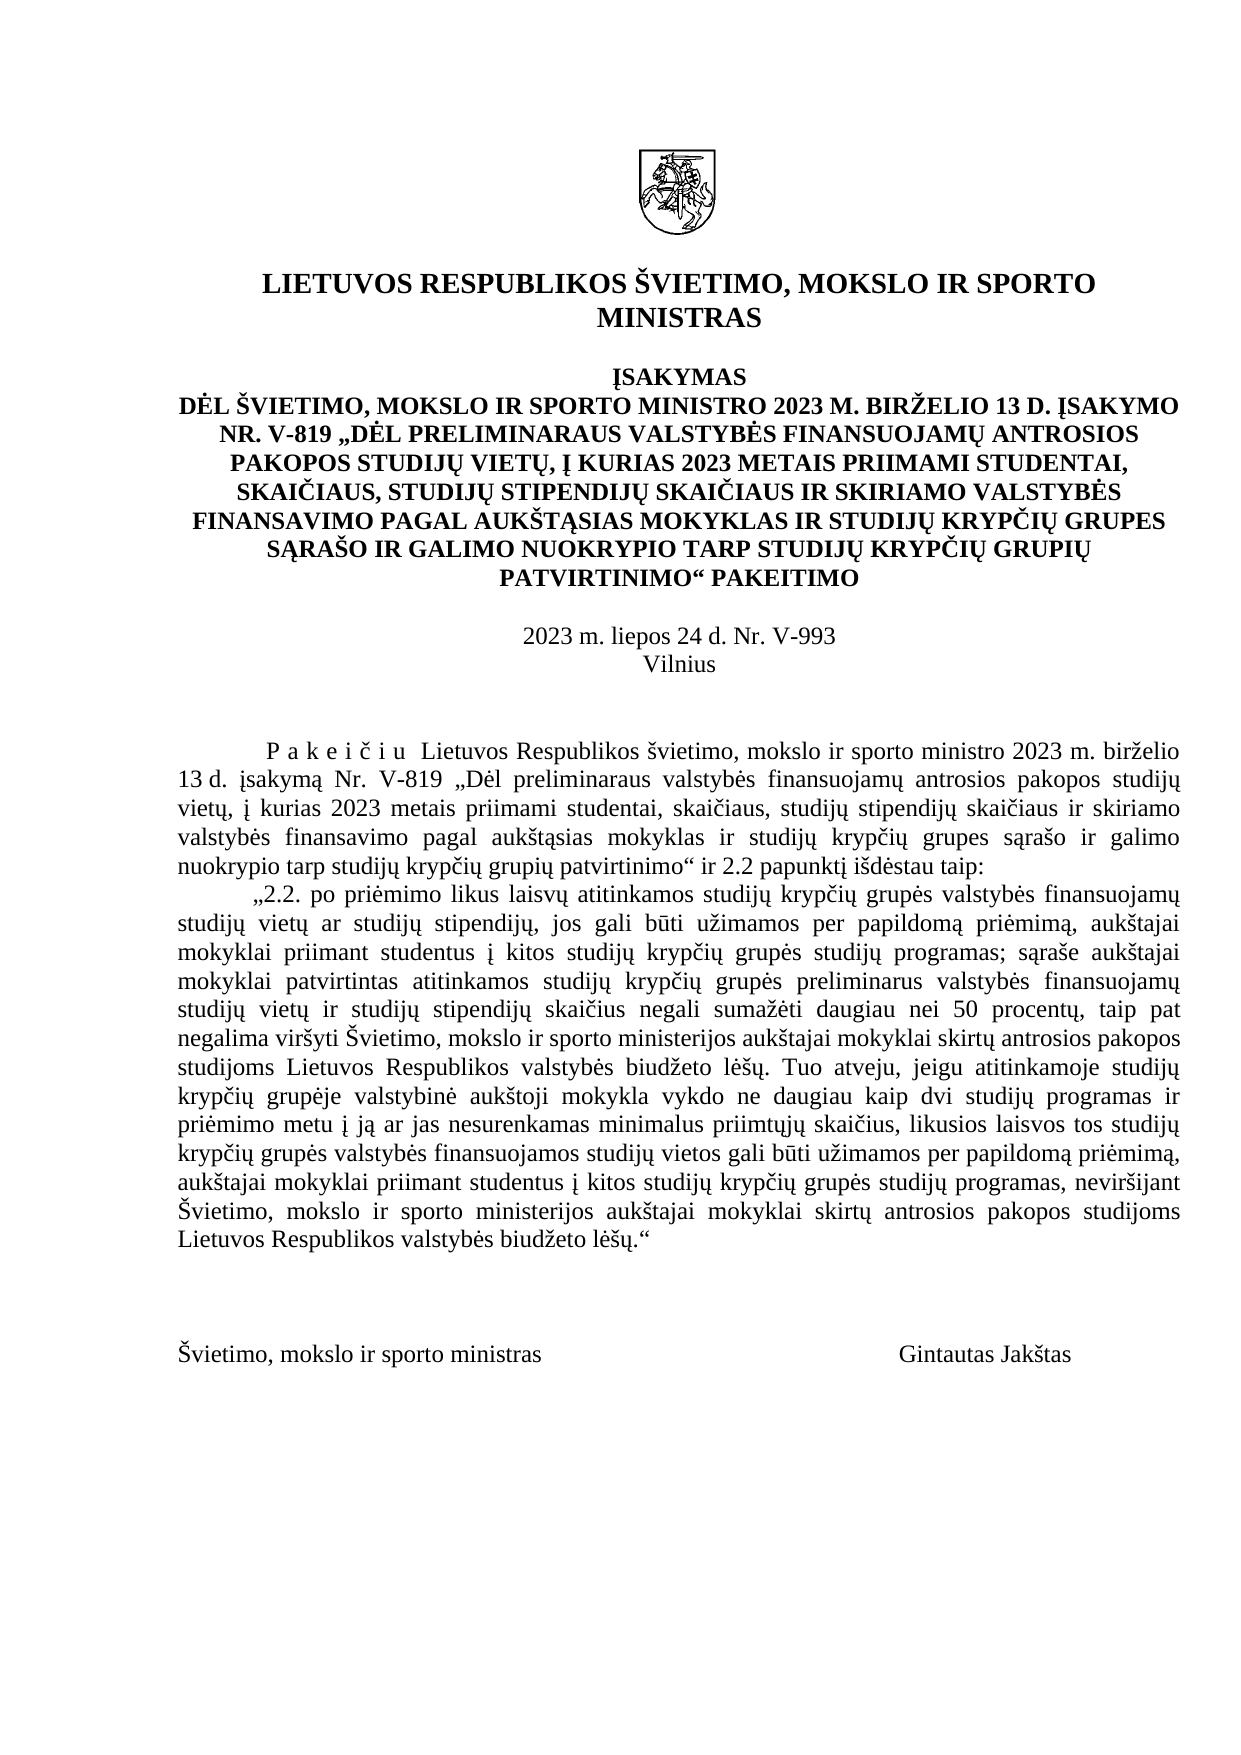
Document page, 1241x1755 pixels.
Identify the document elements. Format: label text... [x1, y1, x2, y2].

text Vilnius [177, 649, 1181, 678]
text „2.2. po priėmimo likus laisvų atitinkamos studijų krypčių grupės valstybės finansuojamų studijų vietų ar studijų stipendijų, jos gali būti užimamos per papildomą priėmimą, aukštajai mokyklai priimant studentus į kitos studijų krypčių grupės studijų programas; sąraše aukštajai mokyklai patvirtintas atitinkamos studijų krypčių grupės preliminarus valstybės finansuojamų studijų vietų ir studijų stipendijų skaičius negali sumažėti daugiau nei 50 procentų, taip pat negalima viršyti Švietimo, mokslo ir sporto ministerijos aukštajai mokyklai skirtų antrosios pakopos studijoms Lietuvos Respublikos valstybės biudžeto lėšų. Tuo atveju, jeigu atitinkamoje studijų krypčių grupėje valstybinė aukštoji mokykla vykdo ne daugiau kaip dvi studijų programas ir priėmimo metu į ją ar jas nesurenkamas minimalus priimtųjų skaičius, likusios laisvos tos studijų krypčių grupės valstybės finansuojamos studijų vietos gali būti užimamos per papildomą priėmimą, aukštajai mokyklai priimant studentus į kitos studijų krypčių grupės studijų programas, neviršijant Švietimo, mokslo ir sporto ministerijos aukštajai mokyklai skirtų antrosios pakopos studijoms Lietuvos Respublikos valstybės biudžeto lėšų.“ [177, 879, 1181, 1253]
text P a k e i č i u Lietuvos Respublikos švietimo, mokslo ir sporto ministro 2023 m. birželio 13 d. įsakymą Nr. V-819 „Dėl preliminaraus valstybės finansuojamų antrosios pakopos studijų vietų, į kurias 2023 metais priimami studentai, skaičiaus, studijų stipendijų skaičiaus ir skiriamo valstybės finansavimo pagal aukštąsias mokyklas ir studijų krypčių grupes sąrašo ir galimo nuokrypio tarp studijų krypčių grupių patvirtinimo“ ir 2.2 papunktį išdėstau taip: [177, 736, 1181, 879]
text ĮSAKYMAS [177, 362, 1181, 391]
subtitle 2023 m. liepos 24 d. Nr. V-993 [177, 621, 1181, 649]
text Švietimo, mokslo ir sporto ministras Gintautas Jakštas [177, 1339, 1181, 1368]
text DĖL ŠVIETIMO, MOKSLO IR SPORTO MINISTRO 2023 M. BIRŽELIO 13 D. ĮSAKYMO NR. V-819 „DĖL PRELIMINARAUS VALSTYBĖS FINANSUOJAMŲ ANTROSIOS PAKOPOS STUDIJŲ VIETŲ, Į KURIAS 2023 METAIS PRIIMAMI STUDENTAI, SKAIČIAUS, STUDIJŲ STIPENDIJŲ SKAIČIAUS IR SKIRIAMO VALSTYBĖS FINANSAVIMO PAGAL AUKŠTĄSIAS MOKYKLAS IR STUDIJŲ KRYPČIŲ GRUPES SĄRAŠO IR GALIMO NUOKRYPIO TARP STUDIJŲ KRYPČIŲ GRUPIŲ PATVIRTINIMO“ PAKEITIMO [177, 391, 1181, 592]
text LIETUVOS RESPUBLIKOS ŠVIETIMO, MOKSLO IR SPORTO MINISTRAS [177, 266, 1181, 333]
